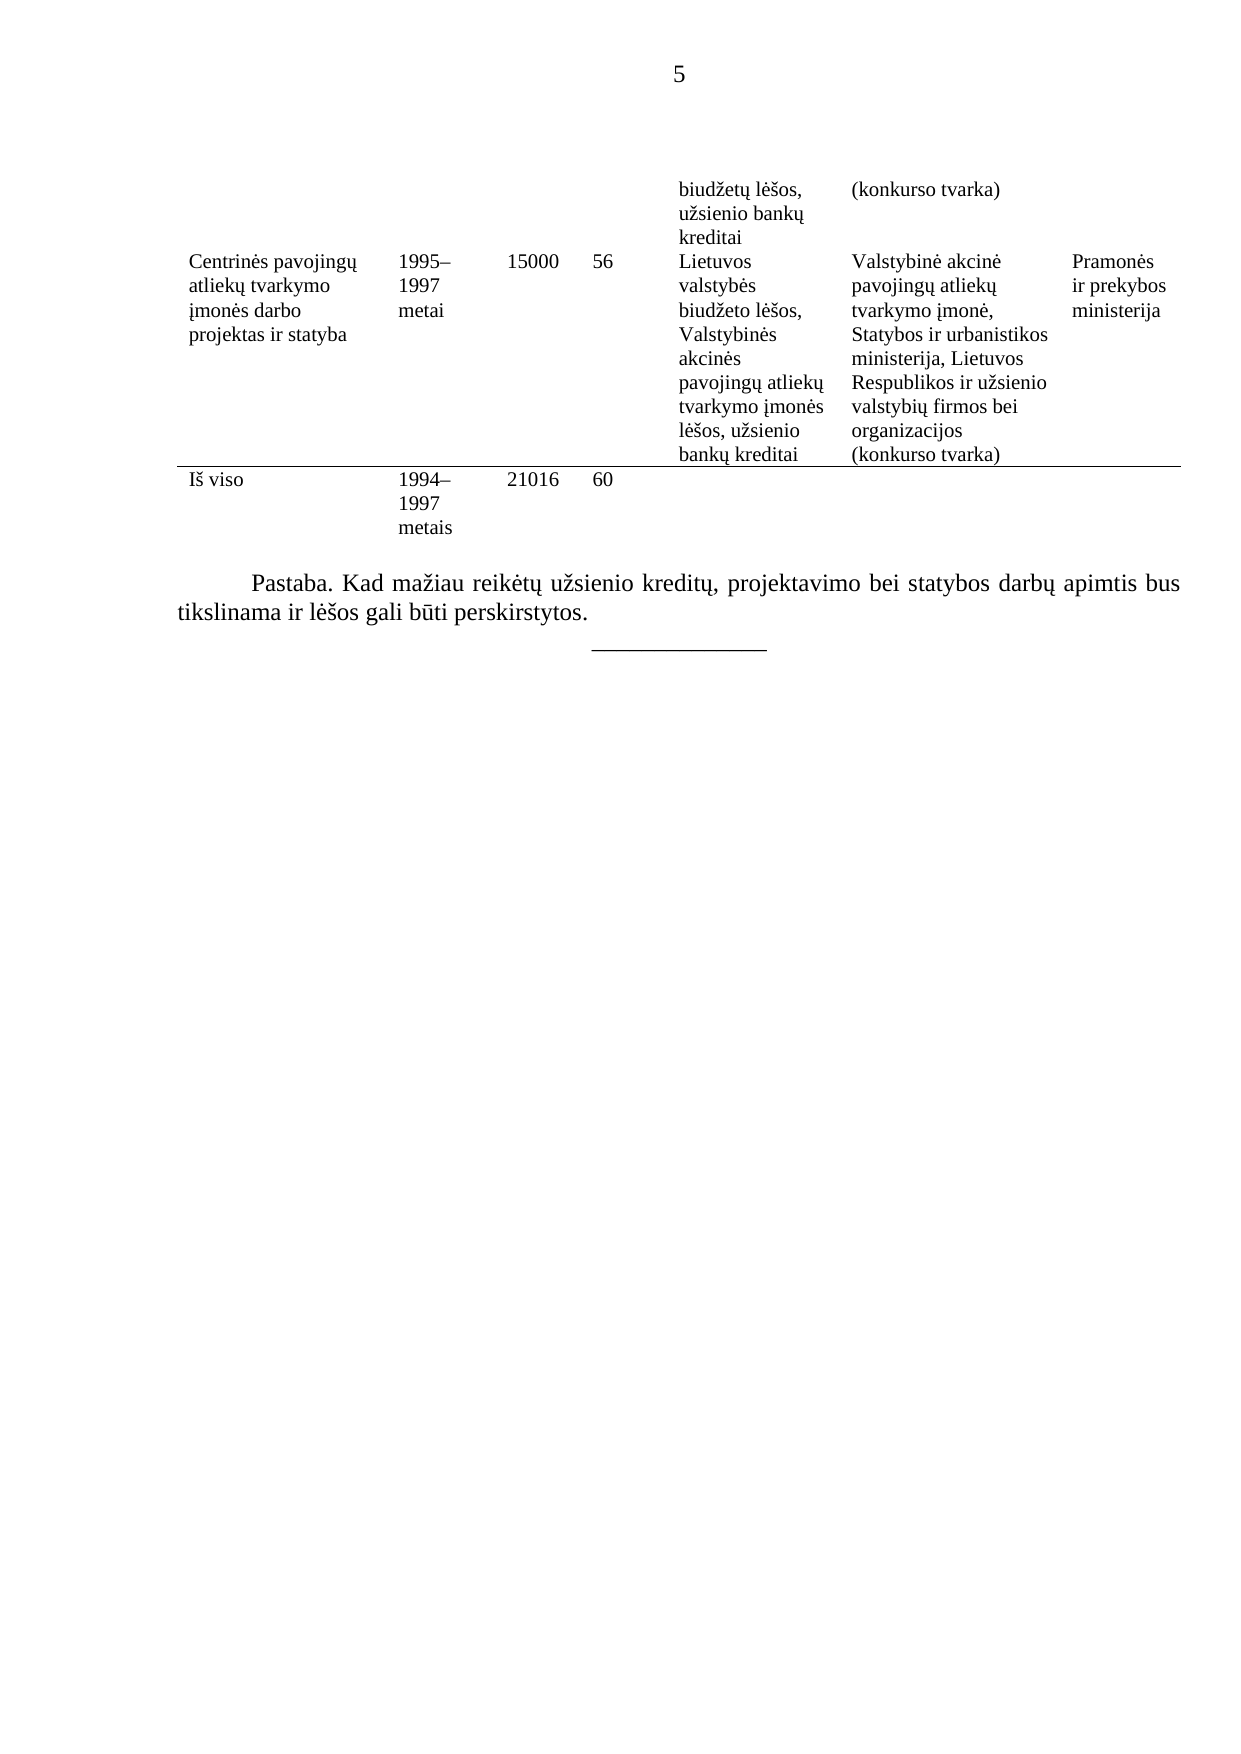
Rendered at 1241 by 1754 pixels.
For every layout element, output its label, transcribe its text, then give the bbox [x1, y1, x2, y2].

table_cell Pramonės ir prekybos ministerija [1061, 249, 1181, 466]
table_cell 1995–1997 metai [387, 249, 496, 466]
text Pastaba. Kad mažiau reikėtų užsienio kreditų, projektavimo bei statybos darbų apimtis bus tikslinama ir lėšos gali būti perskirstytos. [177, 568, 1181, 625]
table_cell 21016 [496, 467, 581, 539]
table_cell Lietuvos valstybės biudžeto lėšos, Valstybinės akcinės pavojingų atliekų tvarkymo įmonės lėšos, užsienio bankų kreditai [667, 249, 840, 466]
table_cell 56 [581, 249, 667, 466]
table_cell [581, 177, 667, 249]
table_cell biudžetų lėšos, užsienio bankų kreditai [667, 177, 840, 249]
table_cell Centrinės pavojingų atliekų tvarkymo įmonės darbo projektas ir statyba [177, 249, 387, 466]
table_cell [1061, 467, 1181, 539]
table_cell [1061, 177, 1181, 249]
table_cell [387, 177, 496, 249]
table_cell [496, 177, 581, 249]
table_cell [177, 177, 387, 249]
table_cell Iš viso [177, 467, 387, 539]
text ______________ [177, 625, 1181, 654]
table_cell 15000 [496, 249, 581, 466]
table_cell Valstybinė akcinė pavojingų atliekų tvarkymo įmonė, Statybos ir urbanistikos ministerija, Lietuvos Respublikos ir užsienio valstybių firmos bei organizacijos (konkurso tvarka) [840, 249, 1061, 466]
table_cell 1994–1997 metais [387, 467, 496, 539]
table_cell (konkurso tvarka) [840, 177, 1061, 249]
table_cell [667, 467, 840, 539]
table_cell [840, 467, 1061, 539]
table_cell 60 [581, 467, 667, 539]
